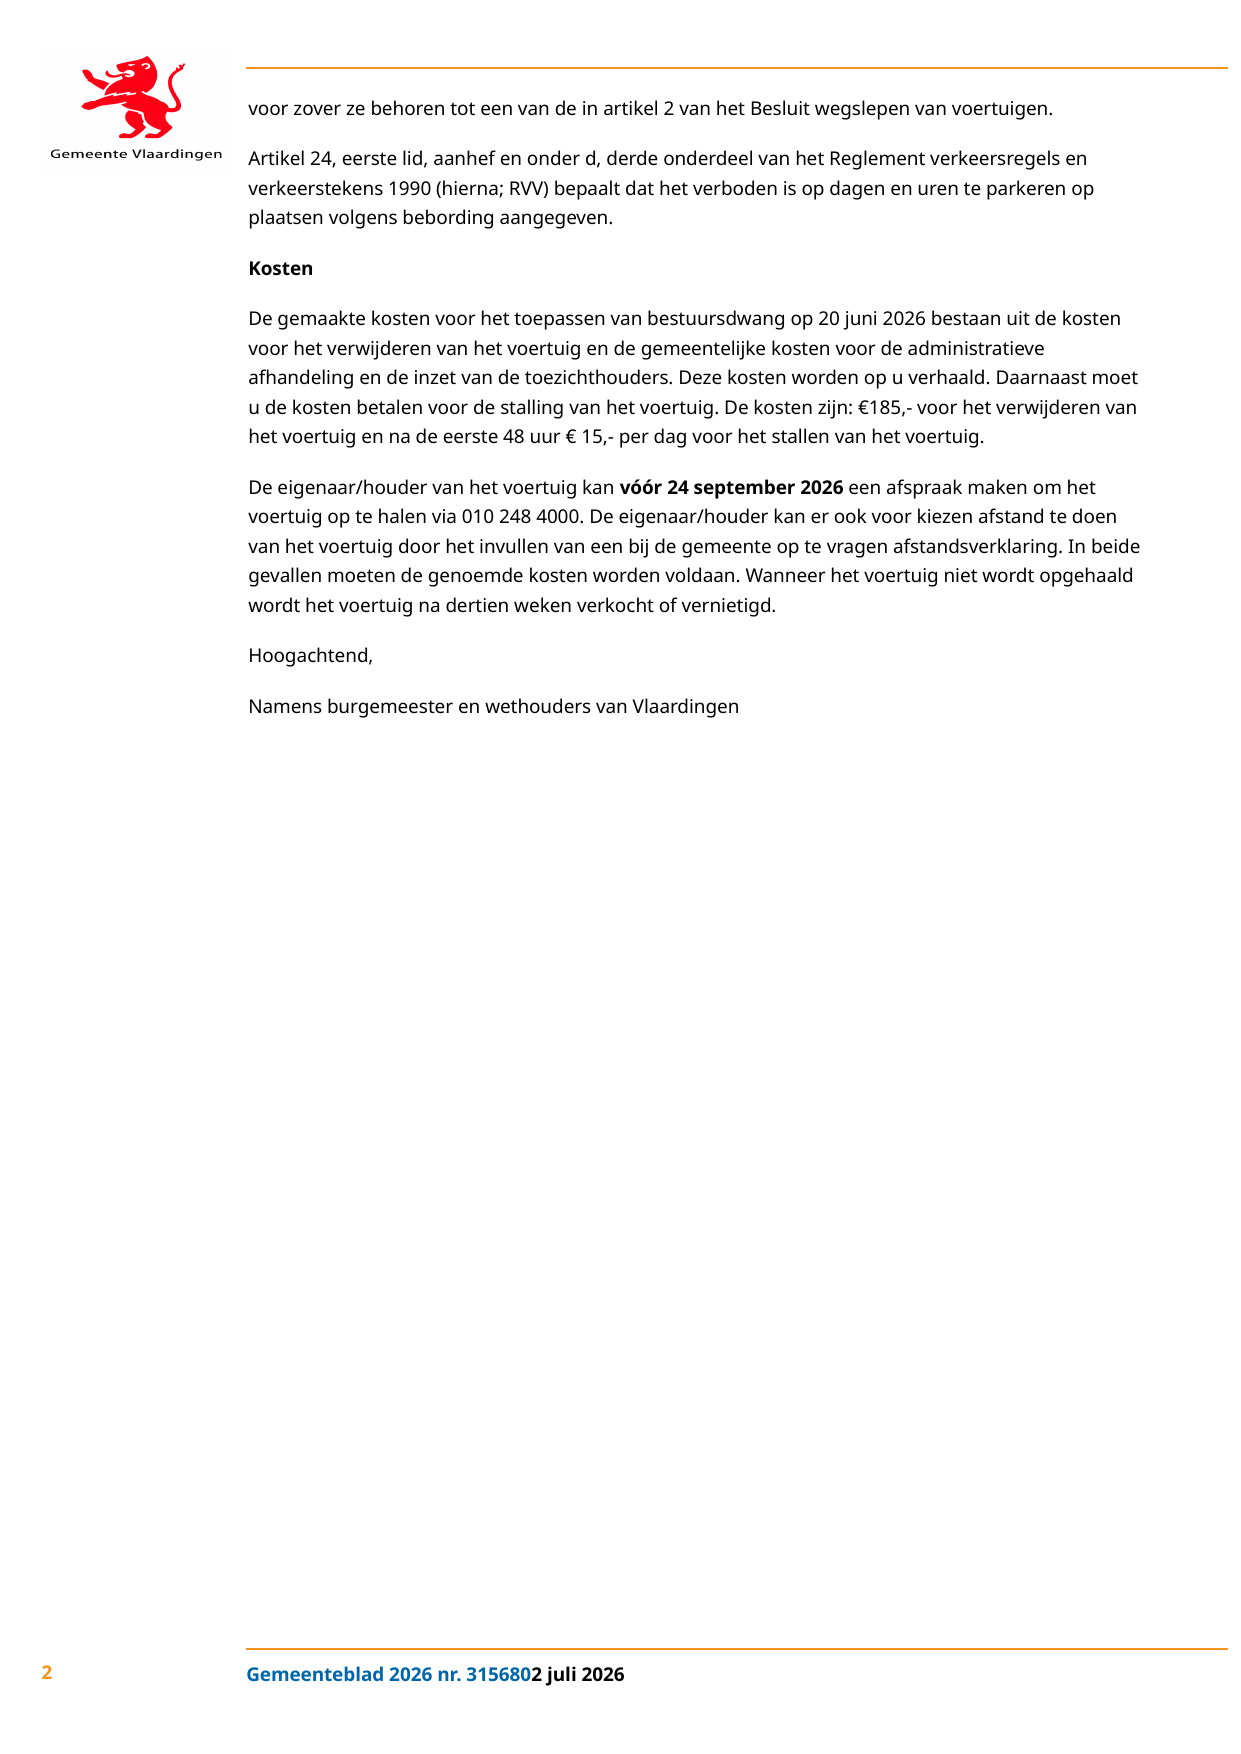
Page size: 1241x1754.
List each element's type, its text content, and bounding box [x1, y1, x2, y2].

picture [41, 47, 231, 172]
text voor zover ze behoren tot een van de in artikel 2 van het Besluit wegslepen van voertuigen. [248, 95, 1152, 121]
text Namens burgemeester en wethouders van Vlaardingen [248, 693, 1152, 719]
text Hoogachtend, [248, 643, 1152, 668]
text De gemaakte kosten voor het toepassen van bestuursdwang op 20 juni 2026 bestaan uit de kosten voor het verwijderen van het voertuig en de gemeentelijke kosten voor de administratieve afhandeling en de inzet van de toezichthouders. Deze kosten worden op u verhaald. Daarnaast moet u de kosten betalen voor de stalling van het voertuig. De kosten zijn: €185,- voor het verwijderen van het voertuig en na de eerste 48 uur € 15,- per dag voor het stallen van het voertuig. [248, 305, 1152, 449]
text Kosten [248, 255, 1152, 281]
text Artikel 24, eerste lid, aanhef en onder d, derde onderdeel van het Reglement verkeersregels en verkeerstekens 1990 (hierna; RVV) bepaalt dat het verboden is op dagen en uren te parkeren op plaatsen volgens bebording aangegeven. [248, 145, 1152, 230]
text De eigenaar/houder van het voertuig kan vóór 24 september 2026 een afspraak maken om het voertuig op te halen via 010 248 4000. De eigenaar/houder kan er ook voor kiezen afstand te doen van het voertuig door het invullen van een bij de gemeente op te vragen afstandsverklaring. In beide gevallen moeten de genoemde kosten worden voldaan. Wanneer het voertuig niet wordt opgehaald wordt het voertuig na dertien weken verkocht of vernietigd. [248, 474, 1152, 618]
